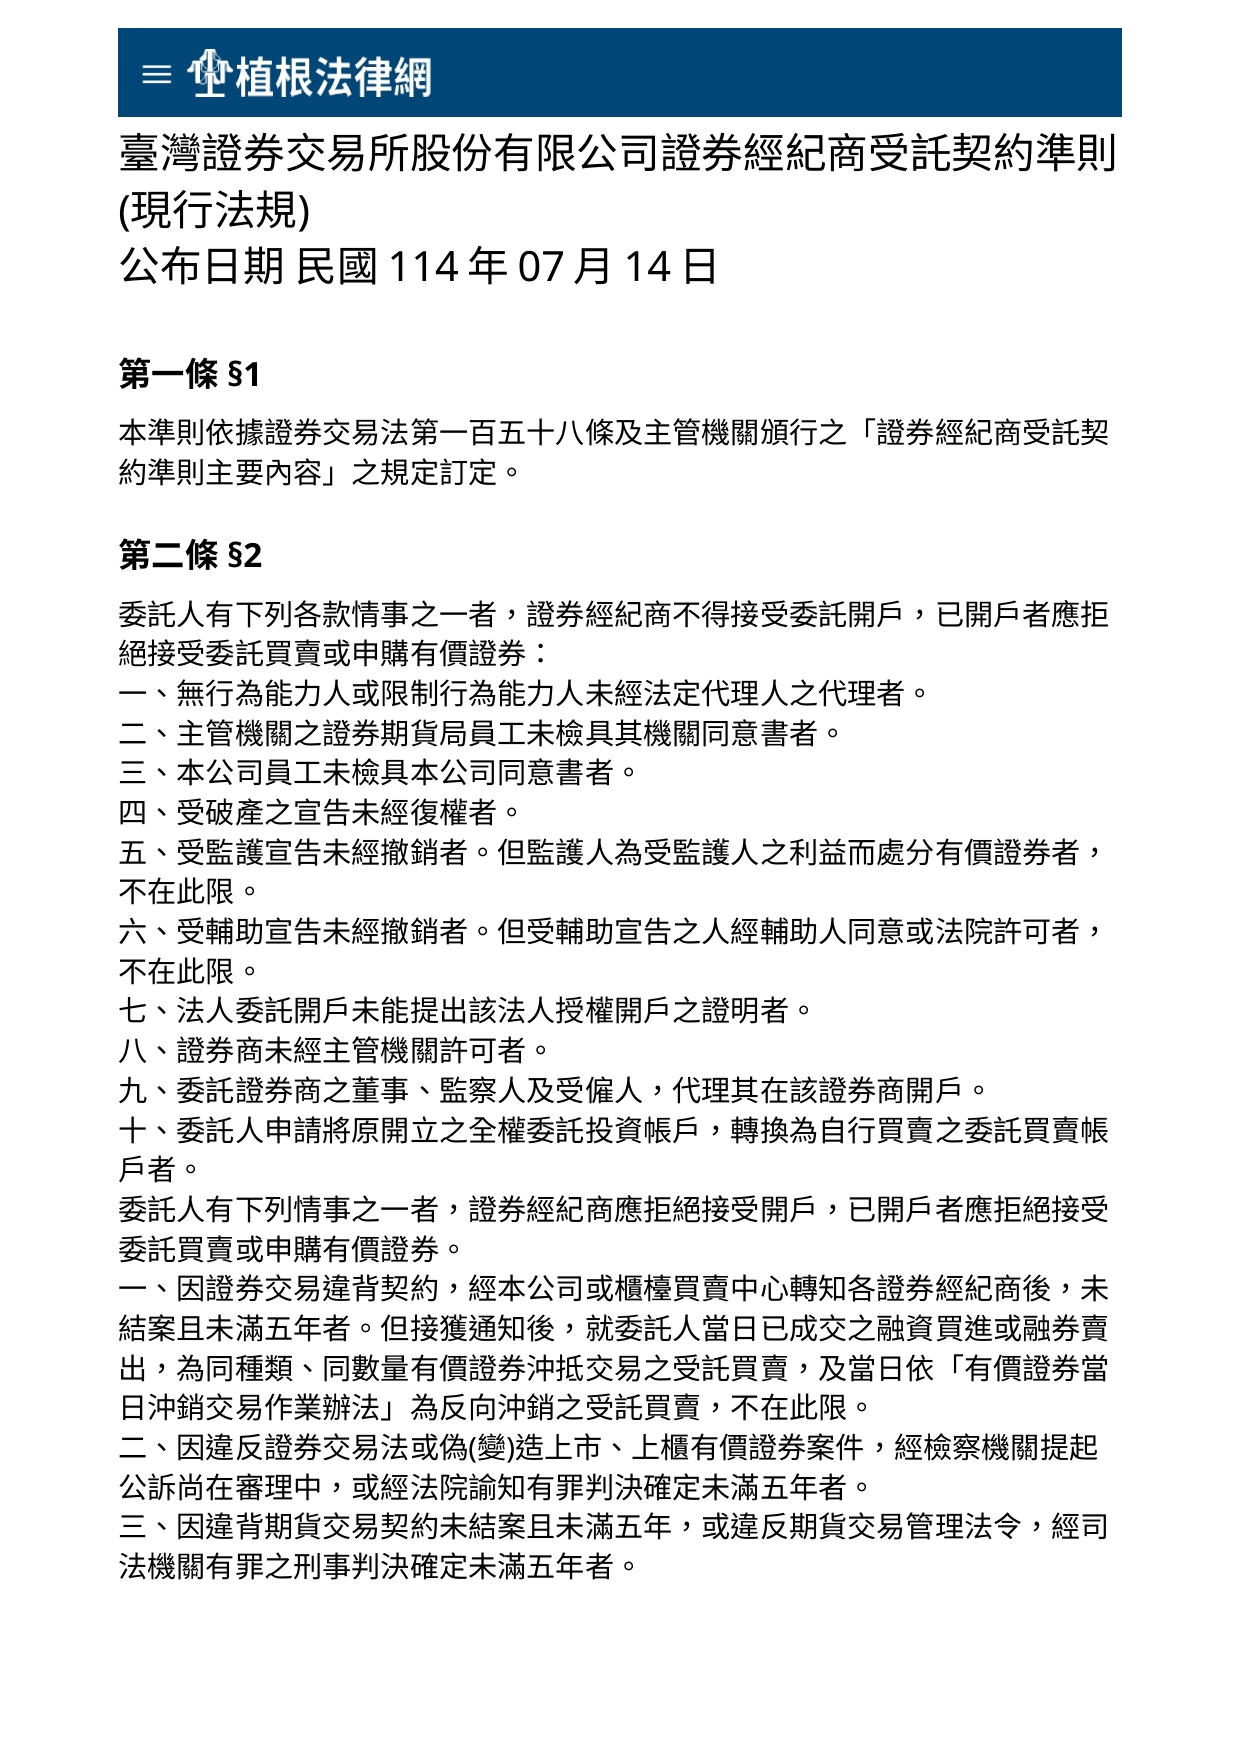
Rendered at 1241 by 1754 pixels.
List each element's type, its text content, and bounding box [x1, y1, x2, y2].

text 二、主管機關之證券期貨局員工未檢具其機關同意書者。 [118, 713, 1122, 753]
text 委託人有下列情事之一者，證券經紀商應拒絕接受開戶，已開戶者應拒絕接受委託買賣或申購有價證券。 [118, 1189, 1122, 1268]
picture [118, 28, 1122, 117]
text 六、受輔助宣告未經撤銷者。但受輔助宣告之人經輔助人同意或法院許可者，不在此限。 [118, 911, 1122, 991]
text 九、委託證券商之董事、監察人及受僱人，代理其在該證券商開戶。 [118, 1070, 1122, 1110]
text 五、受監護宣告未經撤銷者。但監護人為受監護人之利益而處分有價證券者，不在此限。 [118, 832, 1122, 911]
text 三、本公司員工未檢具本公司同意書者。 [118, 753, 1122, 792]
text 第二條 §2 [118, 532, 1122, 577]
text 四、受破產之宣告未經復權者。 [118, 792, 1122, 832]
text 委託人有下列各款情事之一者，證券經紀商不得接受委託開戶，已開戶者應拒絕接受委託買賣或申購有價證券： [118, 594, 1122, 673]
text 二、因違反證券交易法或偽(變)造上市、上櫃有價證券案件，經檢察機關提起公訴尚在審理中，或經法院諭知有罪判決確定未滿五年者。 [118, 1427, 1122, 1507]
text 一、因證券交易違背契約，經本公司或櫃檯買賣中心轉知各證券經紀商後，未結案且未滿五年者。但接獲通知後，就委託人當日已成交之融資買進或融券賣出，為同種類、同數量有價證券沖抵交易之受託買賣，及當日依「有價證券當日沖銷交易作業辦法」為反向沖銷之受託買賣，不在此限。 [118, 1268, 1122, 1427]
text 七、法人委託開戶未能提出該法人授權開戶之證明者。 [118, 991, 1122, 1030]
text 臺灣證券交易所股份有限公司證券經紀商受託契約準則(現行法規) [118, 123, 1122, 237]
text 公布日期 民國114年07月14日 [118, 237, 1122, 294]
text 十、委託人申請將原開立之全權委託投資帳戶，轉換為自行買賣之委託買賣帳戶者。 [118, 1110, 1122, 1189]
text 一、無行為能力人或限制行為能力人未經法定代理人之代理者。 [118, 673, 1122, 713]
text 本準則依據證券交易法第一百五十八條及主管機關頒行之「證券經紀商受託契約準則主要內容」之規定訂定。 [118, 413, 1122, 492]
text 八、證券商未經主管機關許可者。 [118, 1030, 1122, 1070]
text 三、因違背期貨交易契約未結案且未滿五年，或違反期貨交易管理法令，經司法機關有罪之刑事判決確定未滿五年者。 [118, 1507, 1122, 1586]
text 第一條 §1 [118, 351, 1122, 396]
